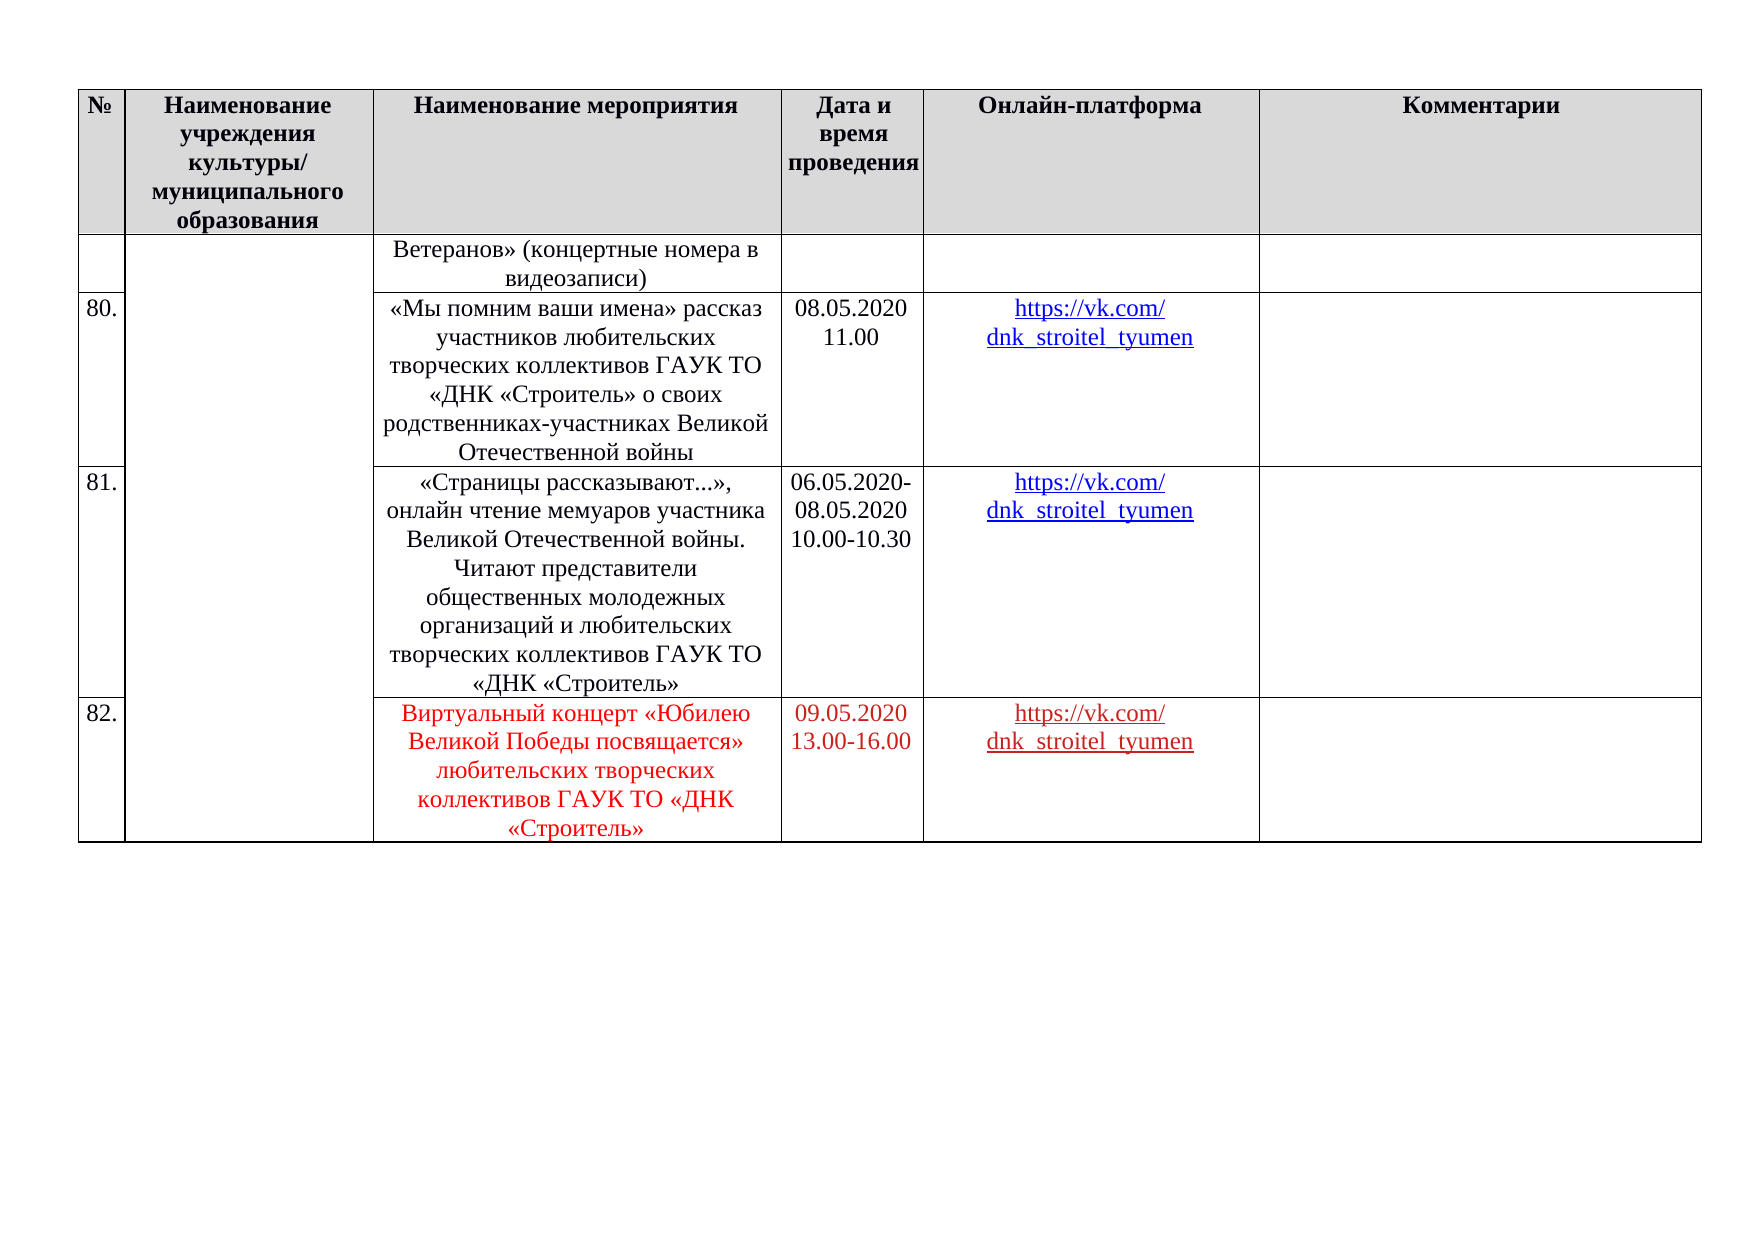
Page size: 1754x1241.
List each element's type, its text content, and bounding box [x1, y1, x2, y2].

table_header Онлайн-платформа [924, 90, 1259, 233]
table_cell [782, 235, 923, 292]
table_cell «Страницы рассказывают...», онлайн чтение мемуаров участника Великой Отечественной войны. Читают представители общественных молодежных организаций и любительских творческих коллективов ГАУК ТО «ДНК «Строитель» [374, 467, 781, 697]
table_cell [79, 698, 124, 841]
table_cell Виртуальный концерт «Юбилею Великой Победы посвящается» любительских творческих коллективов ГАУК ТО «ДНК «Строитель» [374, 698, 781, 841]
table_cell [1260, 235, 1701, 292]
table_header № [79, 90, 124, 233]
table_cell [79, 235, 124, 292]
table_cell [79, 467, 124, 697]
table_cell https://vk.com/dnk_stroitel_tyumen [924, 467, 1259, 697]
table_cell [924, 235, 1259, 292]
table_cell https://vk.com/dnk_stroitel_tyumen [924, 293, 1259, 466]
table_cell Ветеранов» (концертные номера в видеозаписи) [374, 235, 781, 292]
table_cell [1260, 293, 1701, 466]
table_cell 06.05.2020- 08.05.202010.00-10.30 [782, 467, 923, 697]
table_cell [126, 235, 373, 841]
table_header Комментарии [1260, 90, 1701, 233]
table_cell 08.05.2020 11.00 [782, 293, 923, 466]
table_cell [1260, 467, 1701, 697]
table_header Наименование учреждения культуры/ муниципального образования [126, 90, 373, 233]
table_cell «Мы помним ваши имена» рассказ участников любительских творческих коллективов ГАУК ТО «ДНК «Строитель» о своих родственниках-участниках Великой Отечественной войны [374, 293, 781, 466]
table_cell 09.05.2020 13.00-16.00 [782, 698, 923, 841]
table_header Наименование мероприятия [374, 90, 781, 233]
table_cell [1260, 698, 1701, 841]
table_cell [79, 293, 124, 466]
table_cell https://vk.com/dnk_stroitel_tyumen [924, 698, 1259, 841]
table_header Дата и время проведения [782, 90, 923, 233]
